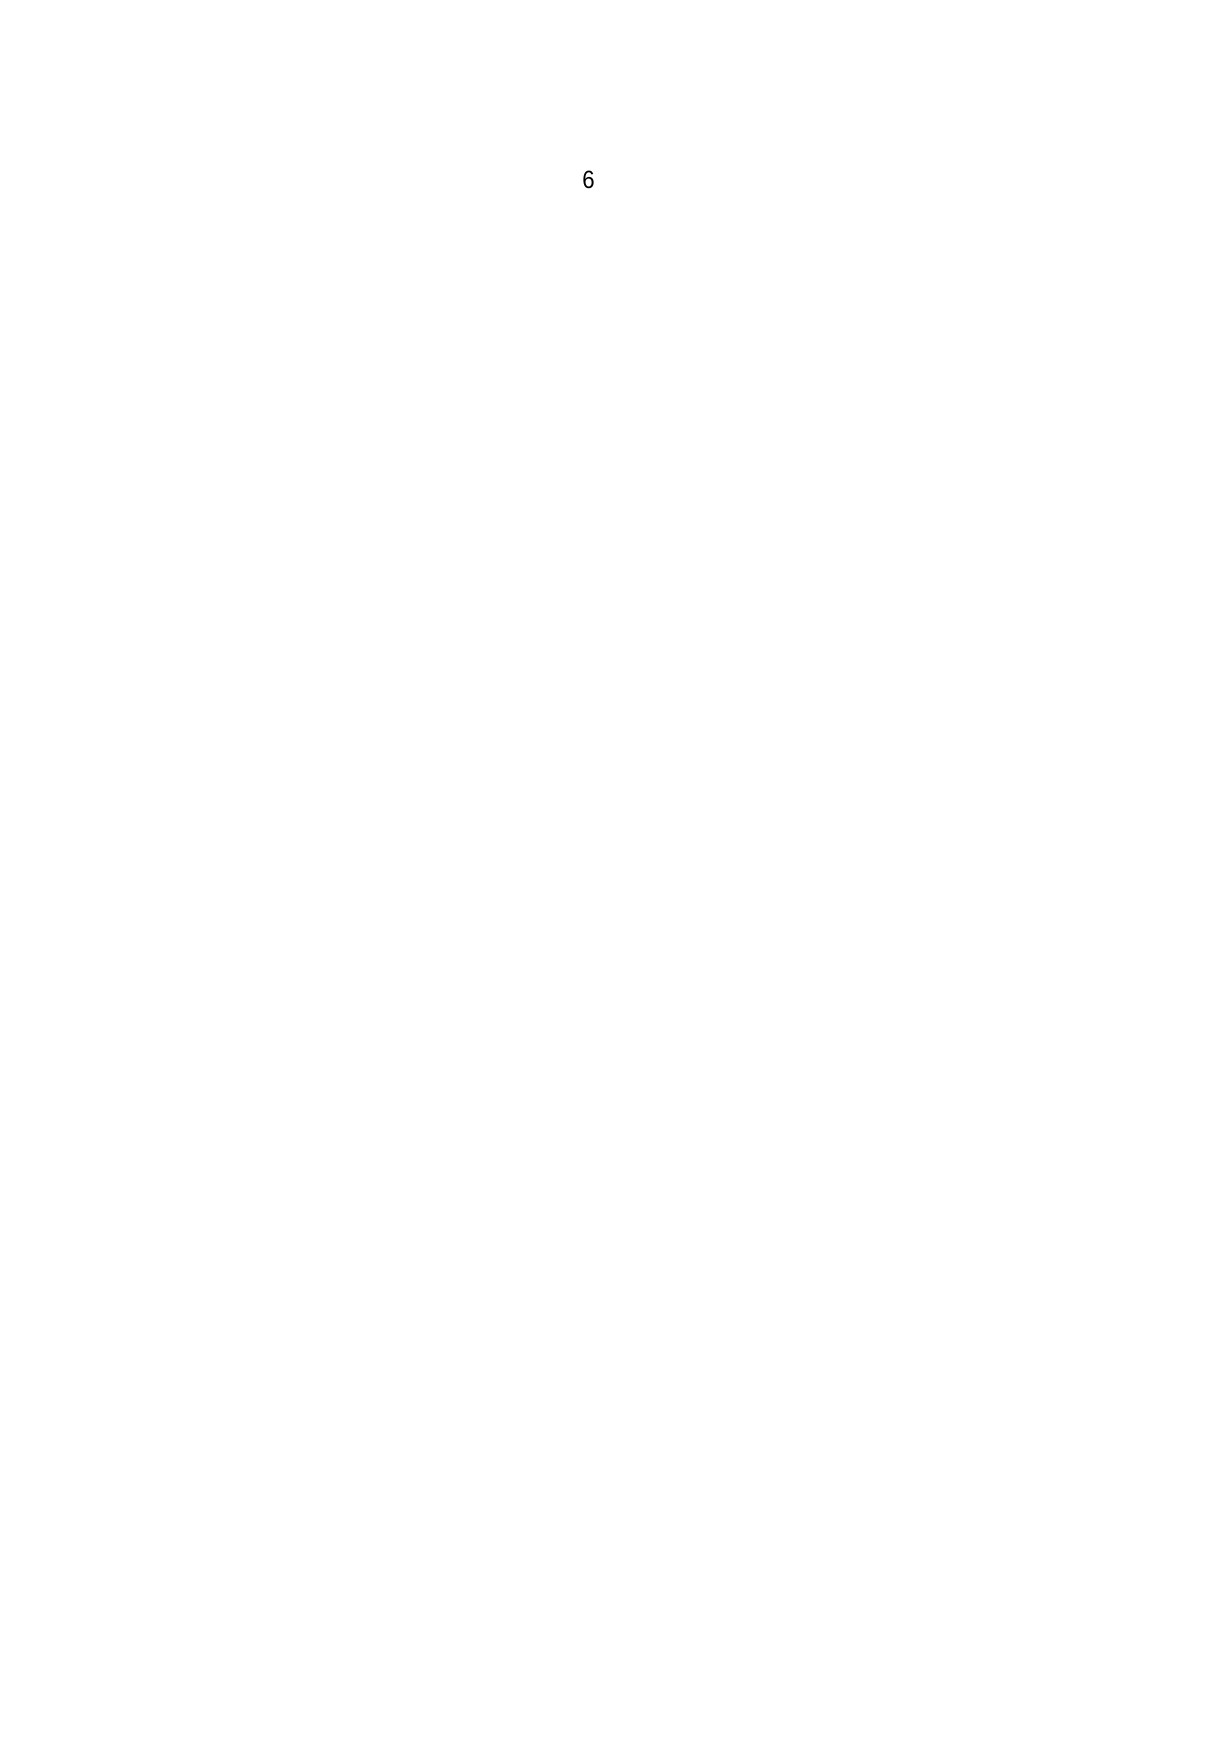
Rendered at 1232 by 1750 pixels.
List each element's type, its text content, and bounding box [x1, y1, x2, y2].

text 6 [578, 164, 598, 193]
